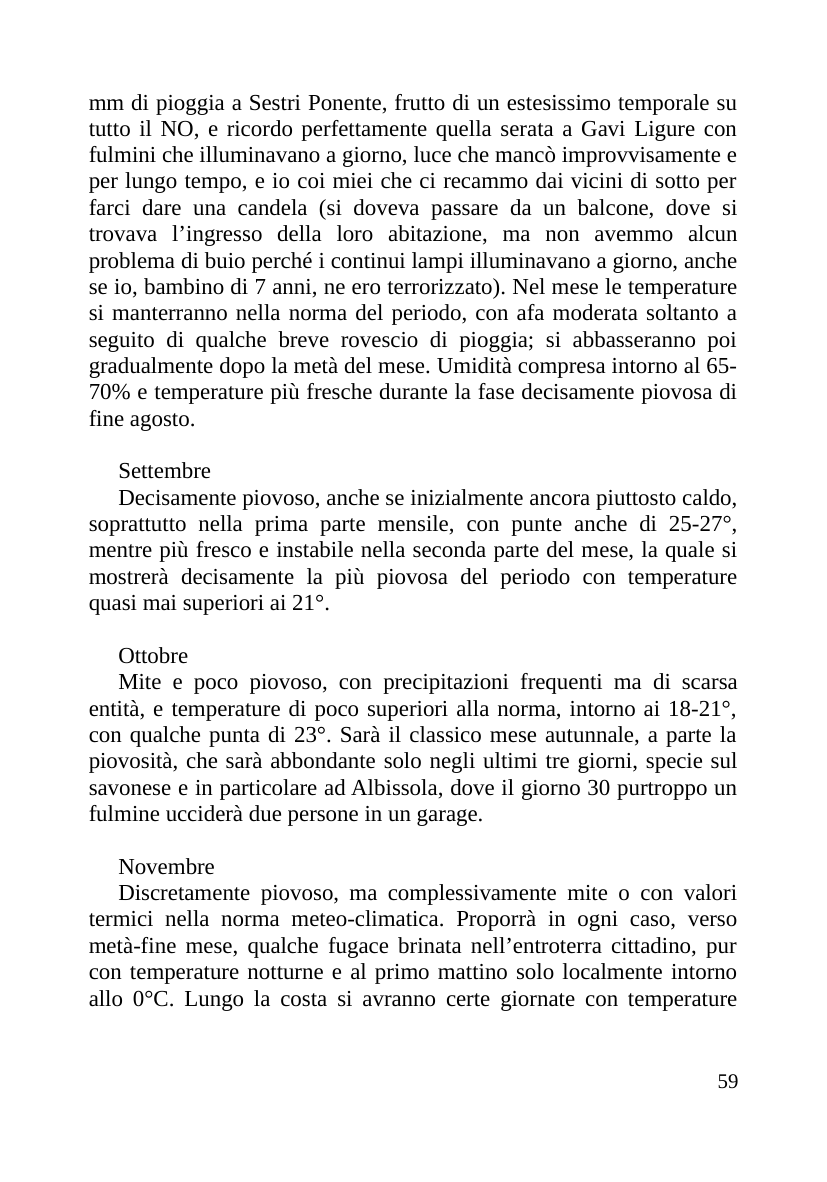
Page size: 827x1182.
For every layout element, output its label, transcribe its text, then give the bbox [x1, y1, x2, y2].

text Discretamente piovoso, ma complessivamente mite o con valori termici nella norma meteo-climatica. Proporrà in ogni caso, verso metà-fine mese, qualche fugace brinata nell’entroterra cittadino, pur con temperature notturne e al primo mattino solo localmente intorno allo 0°C. Lungo la costa si avranno certe giornate con temperature [88, 879, 738, 1011]
text Ottobre [88, 642, 738, 668]
text Novembre [88, 853, 738, 879]
text Settembre [88, 457, 738, 484]
text mm di pioggia a Sestri Ponente, frutto di un estesissimo temporale su tutto il NO, e ricordo perfettamente quella serata a Gavi Ligure con fulmini che illuminavano a giorno, luce che mancò improvvisamente e per lungo tempo, e io coi miei che ci recammo dai vicini di sotto per farci dare una candela (si doveva passare da un balcone, dove si trovava l’ingresso della loro abitazione, ma non avemmo alcun problema di buio perché i continui lampi illuminavano a giorno, anche se io, bambino di 7 anni, ne ero terrorizzato). Nel mese le temperature si manterranno nella norma del periodo, con afa moderata soltanto a seguito di qualche breve rovescio di pioggia; si abbasseranno poi gradualmente dopo la metà del mese. Umidità compresa intorno al 65-70% e temperature più fresche durante la fase decisamente piovosa di fine agosto. [88, 88, 738, 431]
text Decisamente piovoso, anche se inizialmente ancora piuttosto caldo, soprattutto nella prima parte mensile, con punte anche di 25-27°, mentre più fresco e instabile nella seconda parte del mese, la quale si mostrerà decisamente la più piovosa del periodo con temperature quasi mai superiori ai 21°. [88, 484, 738, 616]
text Mite e poco piovoso, con precipitazioni frequenti ma di scarsa entità, e temperature di poco superiori alla norma, intorno ai 18-21°, con qualche punta di 23°. Sarà il classico mese autunnale, a parte la piovosità, che sarà abbondante solo negli ultimi tre giorni, specie sul savonese e in particolare ad Albissola, dove il giorno 30 purtroppo un fulmine ucciderà due persone in un garage. [88, 668, 738, 826]
